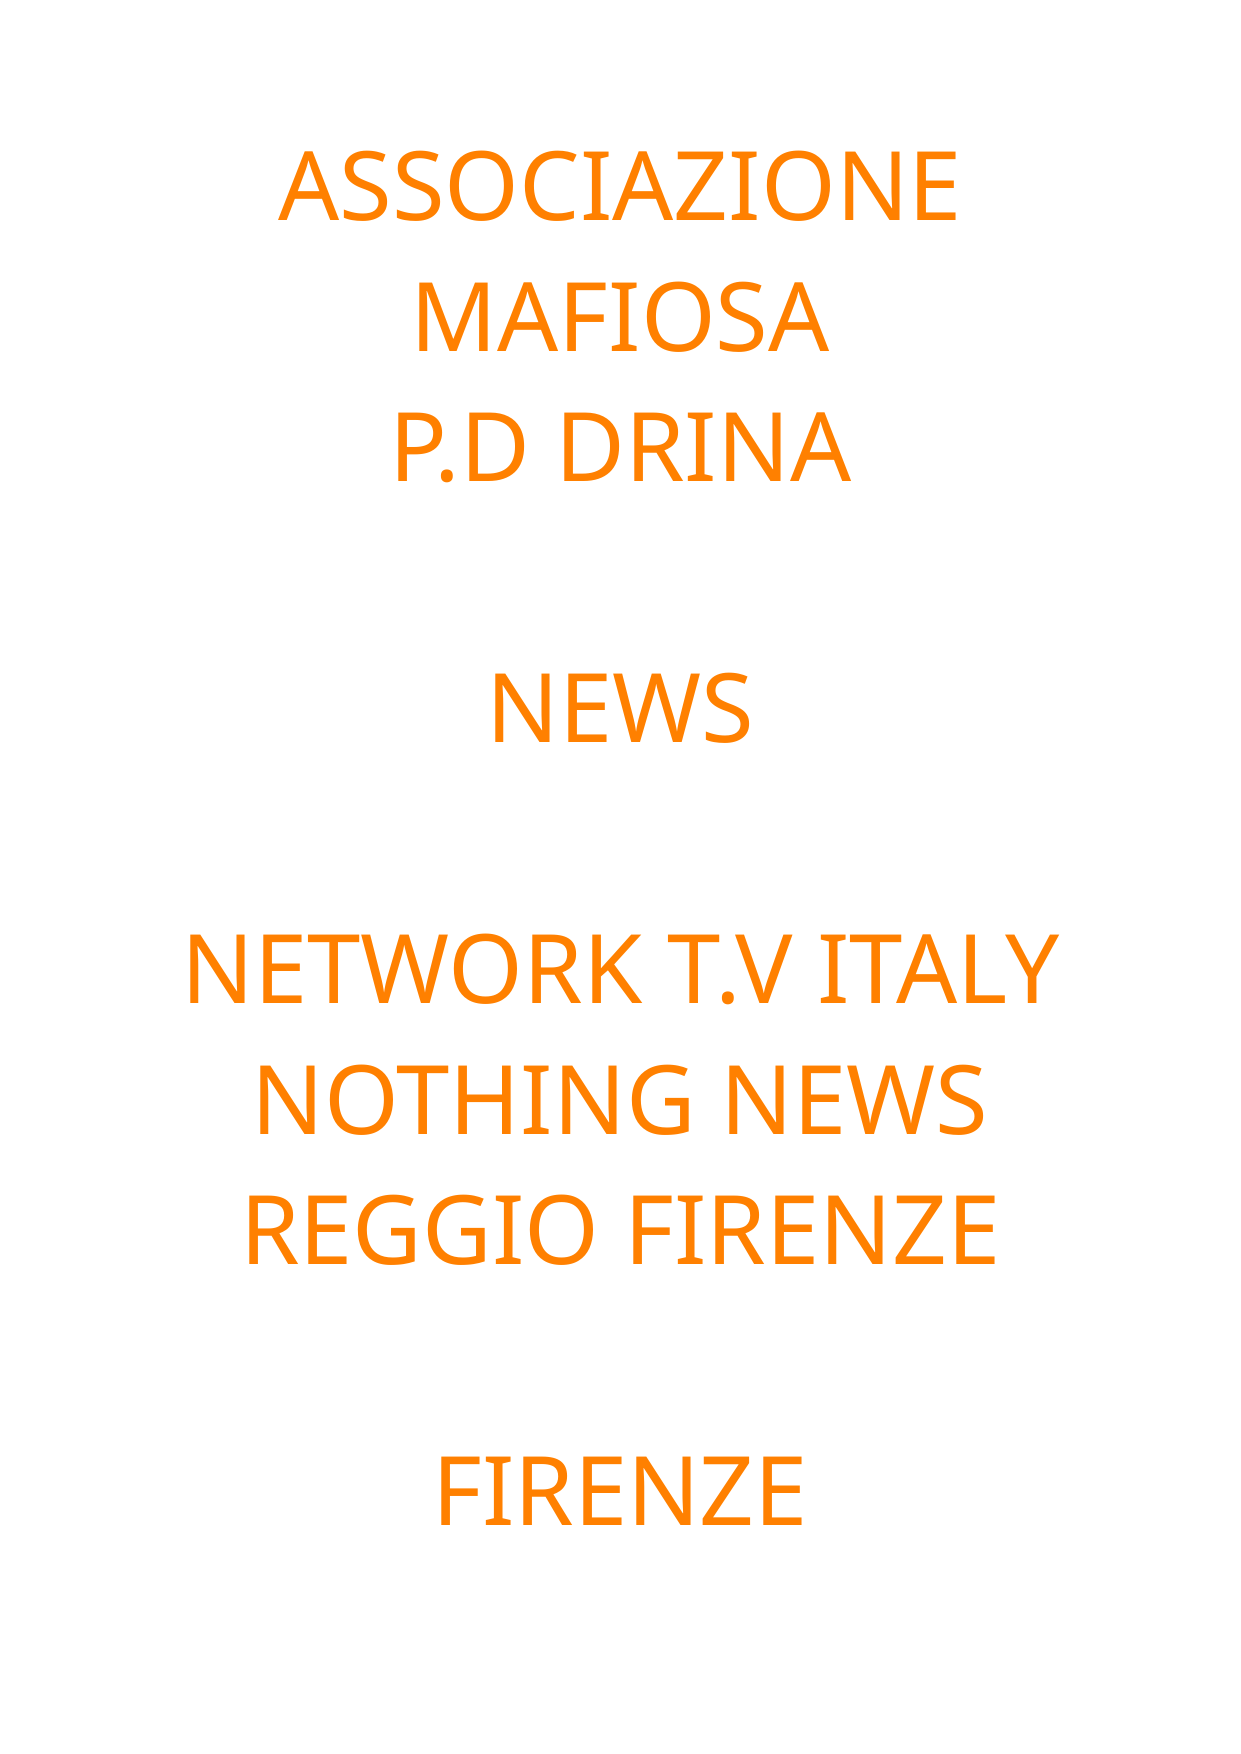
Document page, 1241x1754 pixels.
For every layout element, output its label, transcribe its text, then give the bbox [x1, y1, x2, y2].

text FIRENZE [118, 1423, 1122, 1554]
text ASSOCIAZIONE MAFIOSA [118, 118, 1122, 379]
text NEWS [118, 640, 1122, 771]
text NETWORK T.V ITALY NOTHING NEWS REGGIO FIRENZE [118, 901, 1122, 1293]
text P.D DRINA [118, 379, 1122, 510]
